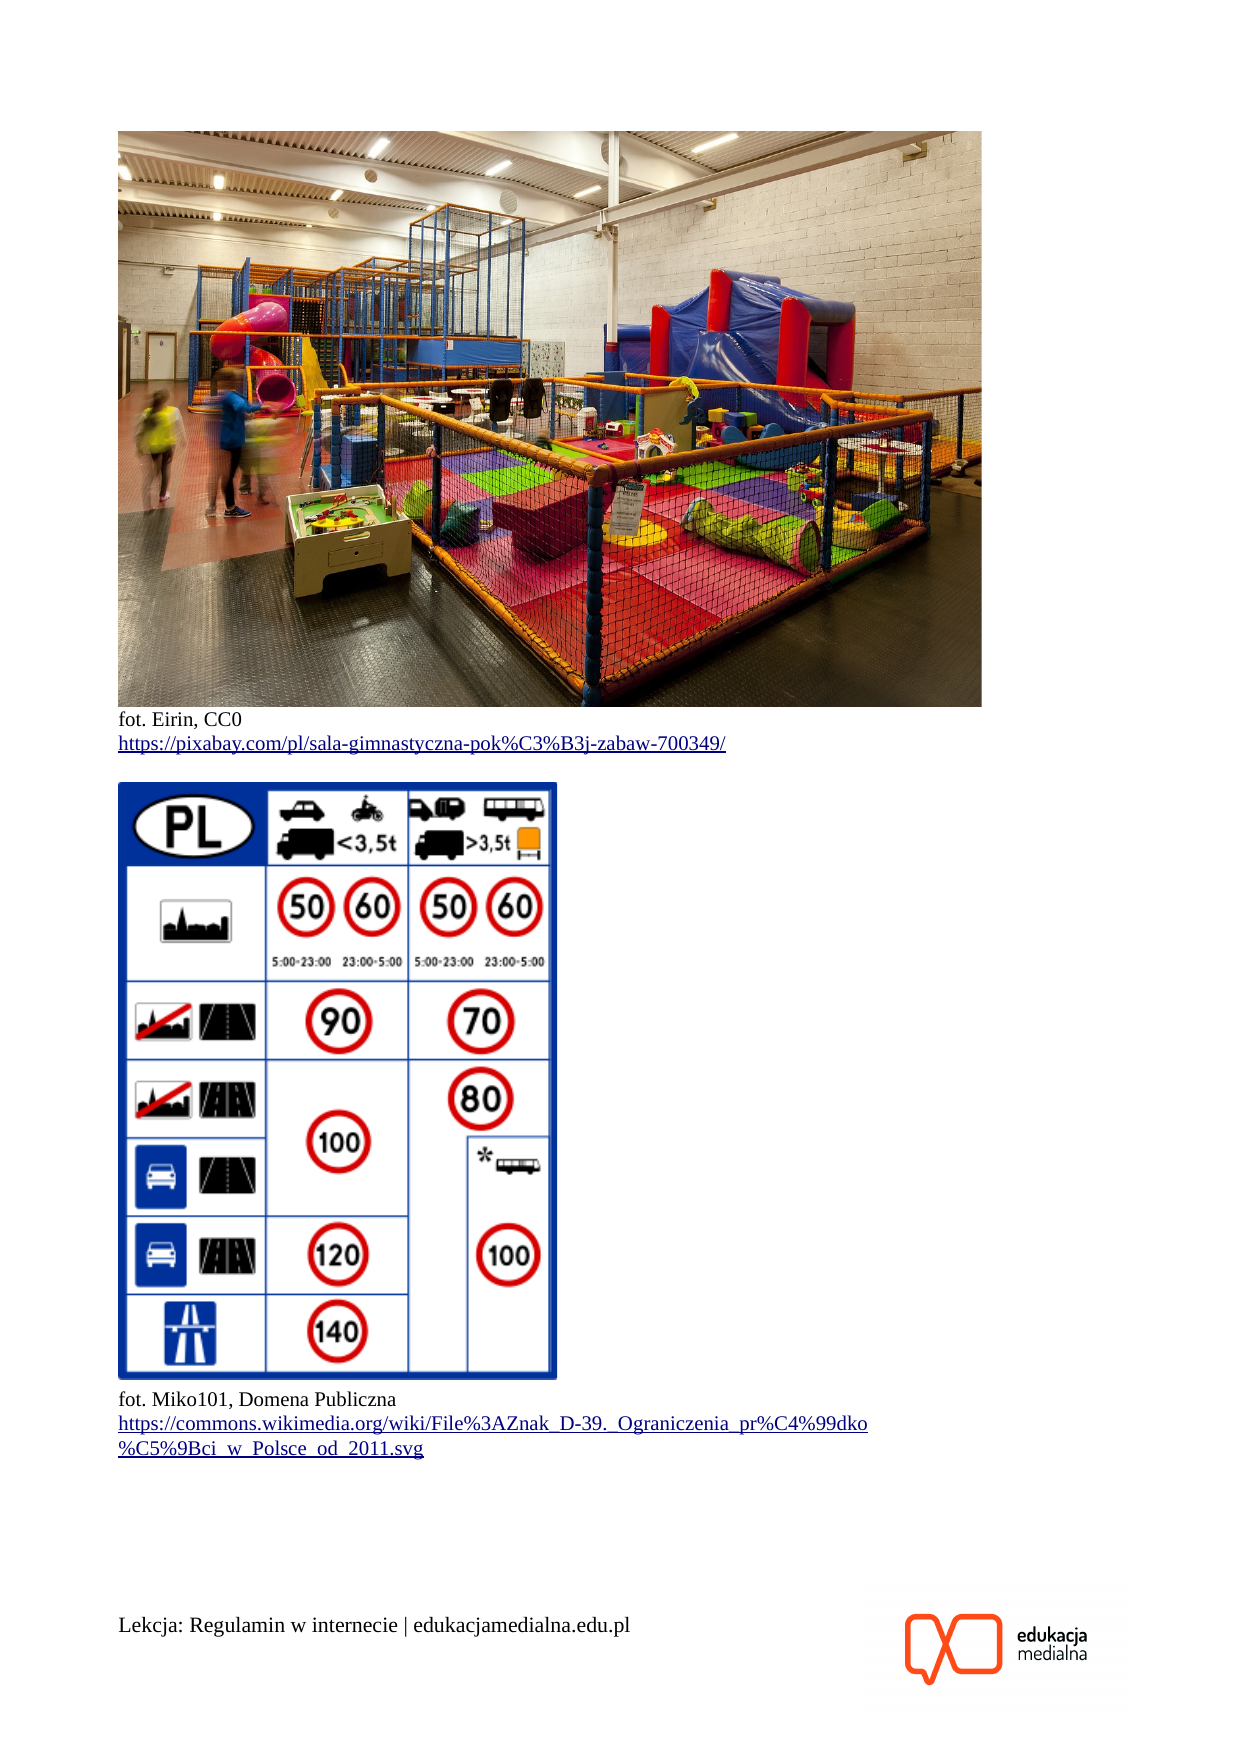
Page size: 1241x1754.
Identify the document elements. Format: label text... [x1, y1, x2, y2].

picture [118, 131, 982, 707]
picture [862, 1582, 1132, 1718]
text fot. Miko101, Domena Publiczna [118, 1387, 1122, 1411]
text fot. Eirin, CC0 [118, 131, 1122, 731]
text https://commons.wikimedia.org/wiki/File%3AZnak_D-39._Ograniczenia_pr%C4%99dko%C5%9Bci_w_Polsce_od_2011.svg [118, 1411, 1122, 1459]
picture [118, 782, 558, 1380]
text https://pixabay.com/pl/sala-gimnastyczna-pok%C3%B3j-zabaw-700349/ [118, 731, 1122, 755]
